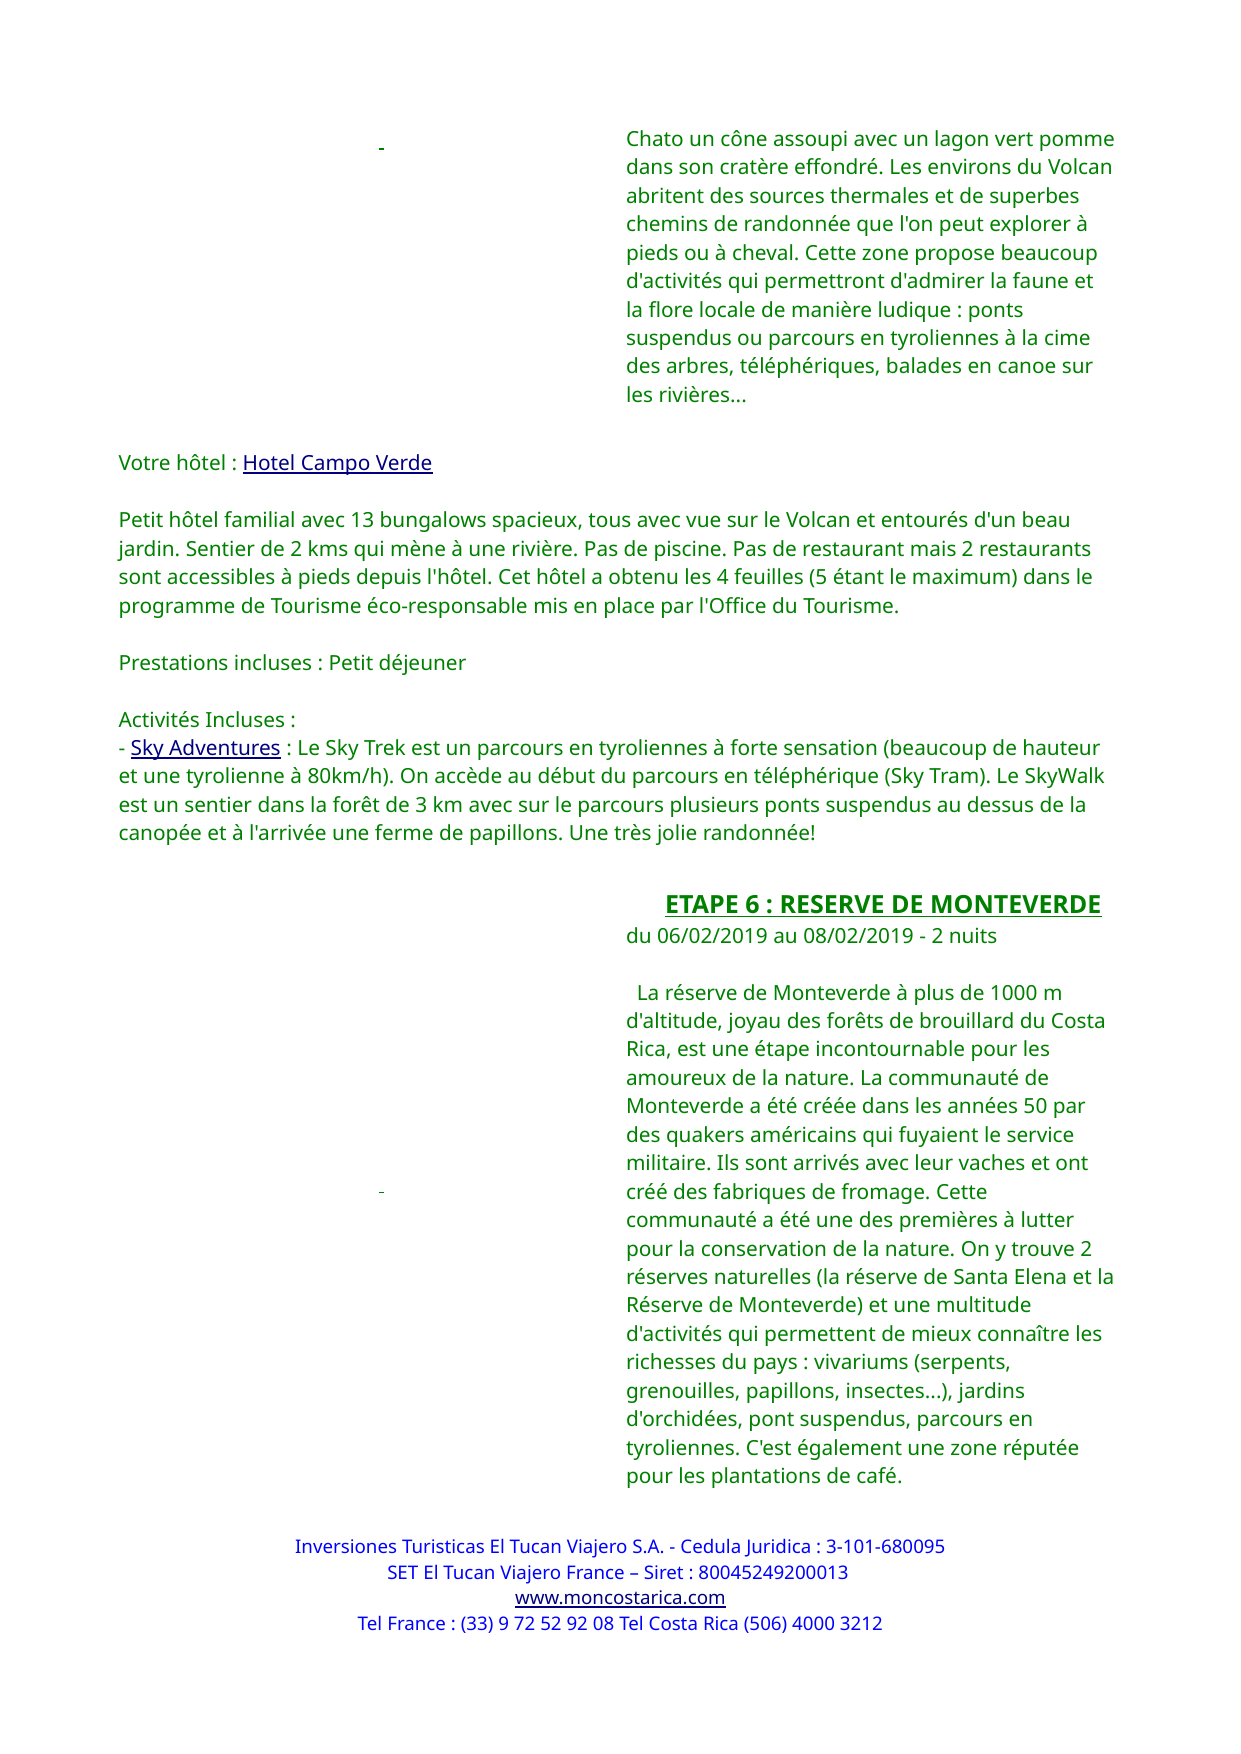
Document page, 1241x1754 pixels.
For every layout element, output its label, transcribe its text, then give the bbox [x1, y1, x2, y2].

table_header Chato un cône assoupi avec un lagon vert pomme dans son cratère effondré. Les environs du Volcan abritent des sources thermales et de superbes chemins de randonnée que l'on peut explorer à pieds ou à cheval. Cette zone propose beaucoup d'activités qui permettront d'admirer la faune et la flore locale de manière ludique : ponts suspendus ou parcours en tyroliennes à la cime des arbres, téléphériques, balades en canoe sur les rivières... [620, 118, 1122, 414]
text Activités Incluses : [118, 705, 1122, 733]
text Petit hôtel familial avec 13 bungalows spacieux, tous avec vue sur le Volcan et entourés d'un beau jardin. Sentier de 2 kms qui mène à une rivière. Pas de piscine. Pas de restaurant mais 2 restaurants sont accessibles à pieds depuis l'hôtel. Cet hôtel a obtenu les 4 feuilles (5 étant le maximum) dans le programme de Tourisme éco-responsable mis en place par l'Office du Tourisme. [118, 505, 1122, 619]
table_header ETAPE 6 : RESERVE DE MONTEVERDE du 06/02/2019 au 08/02/2019 - 2 nuits La réserve de Monteverde à plus de 1000 m d'altitude, joyau des forêts de brouillard du Costa Rica, est une étape incontournable pour les amoureux de la nature. La communauté de Monteverde a été créée dans les années 50 par des quakers américains qui fuyaient le service militaire. Ils sont arrivés avec leur vaches et ont créé des fabriques de fromage. Cette communauté a été une des premières à lutter pour la conservation de la nature. On y trouve 2 réserves naturelles (la réserve de Santa Elena et la Réserve de Monteverde) et une multitude d'activités qui permettent de mieux connaître les richesses du pays : vivariums (serpents, grenouilles, papillons, insectes...), jardins d'orchidées, pont suspendus, parcours en tyroliennes. C'est également une zone réputée pour les plantations de café. [620, 881, 1122, 1495]
table_header [118, 881, 620, 1495]
text - Sky Adventures : Le Sky Trek est un parcours en tyroliennes à forte sensation (beaucoup de hauteur et une tyrolienne à 80km/h). On accède au début du parcours en téléphérique (Sky Tram). Le SkyWalk est un sentier dans la forêt de 3 km avec sur le parcours plusieurs ponts suspendus au dessus de la canopée et à l'arrivée une ferme de papillons. Une très jolie randonnée! [118, 733, 1122, 847]
table_header [118, 118, 620, 414]
text Prestations incluses : Petit déjeuner [118, 648, 1122, 676]
text Votre hôtel : Hotel Campo Verde [118, 448, 1122, 477]
